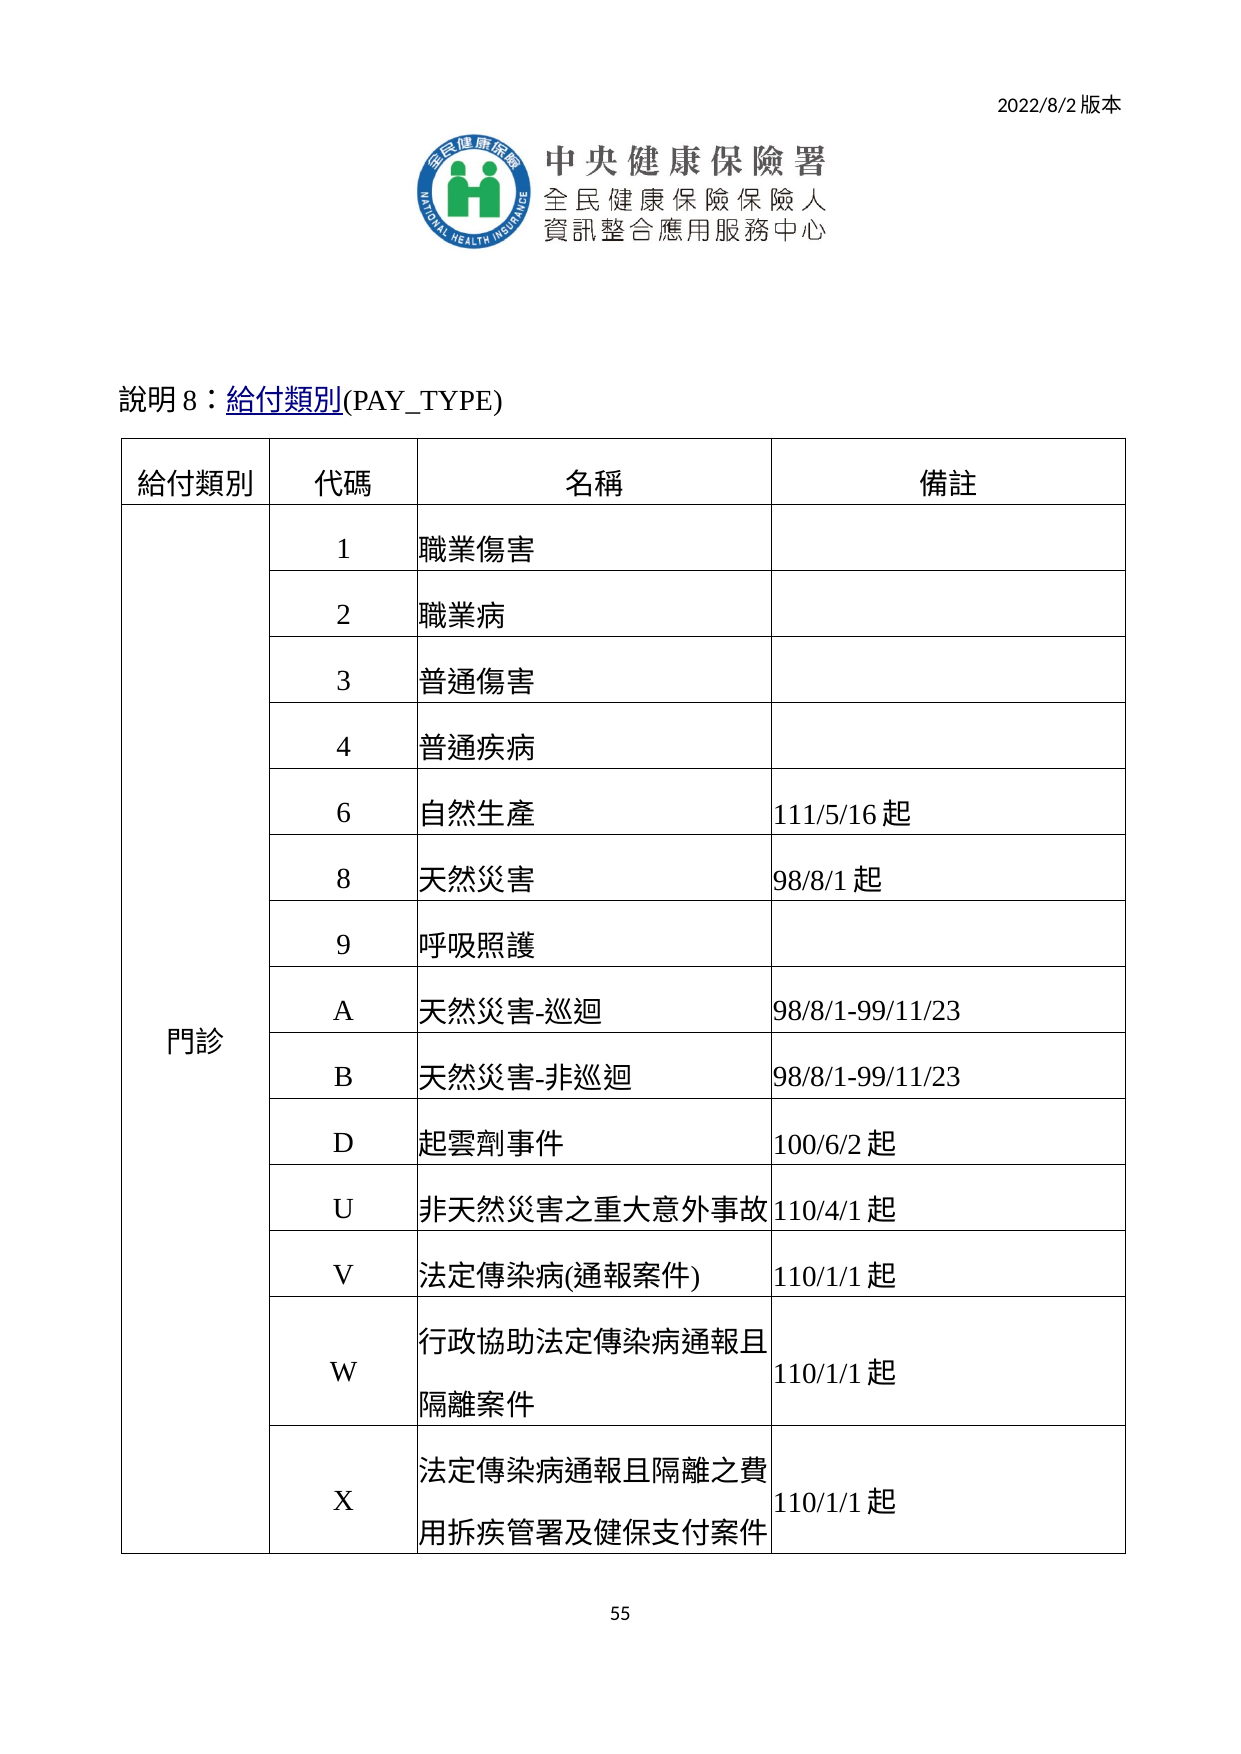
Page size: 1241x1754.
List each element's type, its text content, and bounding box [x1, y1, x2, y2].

table_cell 98/8/1-99/11/23 [772, 967, 1125, 1032]
table_cell 天然災害-非巡迴 [418, 1033, 771, 1098]
table_cell 行政協助法定傳染病通報且隔離案件 [418, 1297, 771, 1424]
subtitle 說明8：給付類別(PAY_TYPE) [118, 356, 1122, 419]
table_cell [772, 637, 1125, 702]
table_cell V [270, 1231, 417, 1296]
table_cell 2 [270, 571, 417, 636]
table_cell U [270, 1165, 417, 1230]
table_cell 門診 [122, 505, 269, 1553]
table_header 給付類別 [122, 439, 269, 503]
table_cell 呼吸照護 [418, 901, 771, 966]
table_cell [772, 901, 1125, 966]
table_header 備註 [772, 439, 1125, 503]
table_cell 職業傷害 [418, 505, 771, 569]
table_cell 起雲劑事件 [418, 1099, 771, 1164]
table_cell 法定傳染病(通報案件) [418, 1231, 771, 1296]
table_cell 9 [270, 901, 417, 966]
table_cell 天然災害 [418, 835, 771, 900]
table_cell 110/1/1起 [772, 1297, 1125, 1424]
table_cell 6 [270, 769, 417, 834]
table_cell A [270, 967, 417, 1032]
table_cell 110/1/1起 [772, 1426, 1125, 1553]
table_cell 非天然災害之重大意外事故 [418, 1165, 771, 1230]
table_cell B [270, 1033, 417, 1098]
table_cell D [270, 1099, 417, 1164]
table_cell X [270, 1426, 417, 1553]
table_cell 3 [270, 637, 417, 702]
table_header 代碼 [270, 439, 417, 503]
table_cell 100/6/2起 [772, 1099, 1125, 1164]
table_cell 8 [270, 835, 417, 900]
table_cell 自然生產 [418, 769, 771, 834]
table_cell [772, 505, 1125, 569]
table_cell 111/5/16起 [772, 769, 1125, 834]
table_cell 98/8/1起 [772, 835, 1125, 900]
table_cell [772, 703, 1125, 768]
table_cell 110/1/1起 [772, 1231, 1125, 1296]
table_cell 普通疾病 [418, 703, 771, 768]
table_cell [772, 571, 1125, 636]
table_header 名稱 [418, 439, 771, 503]
table_cell 98/8/1-99/11/23 [772, 1033, 1125, 1098]
table_cell 110/4/1起 [772, 1165, 1125, 1230]
table_cell 1 [270, 505, 417, 569]
table_cell 法定傳染病通報且隔離之費用拆疾管署及健保支付案件 [418, 1426, 771, 1553]
table_cell W [270, 1297, 417, 1424]
table_cell 天然災害-巡迴 [418, 967, 771, 1032]
table_cell 普通傷害 [418, 637, 771, 702]
table_cell 4 [270, 703, 417, 768]
table_cell 職業病 [418, 571, 771, 636]
